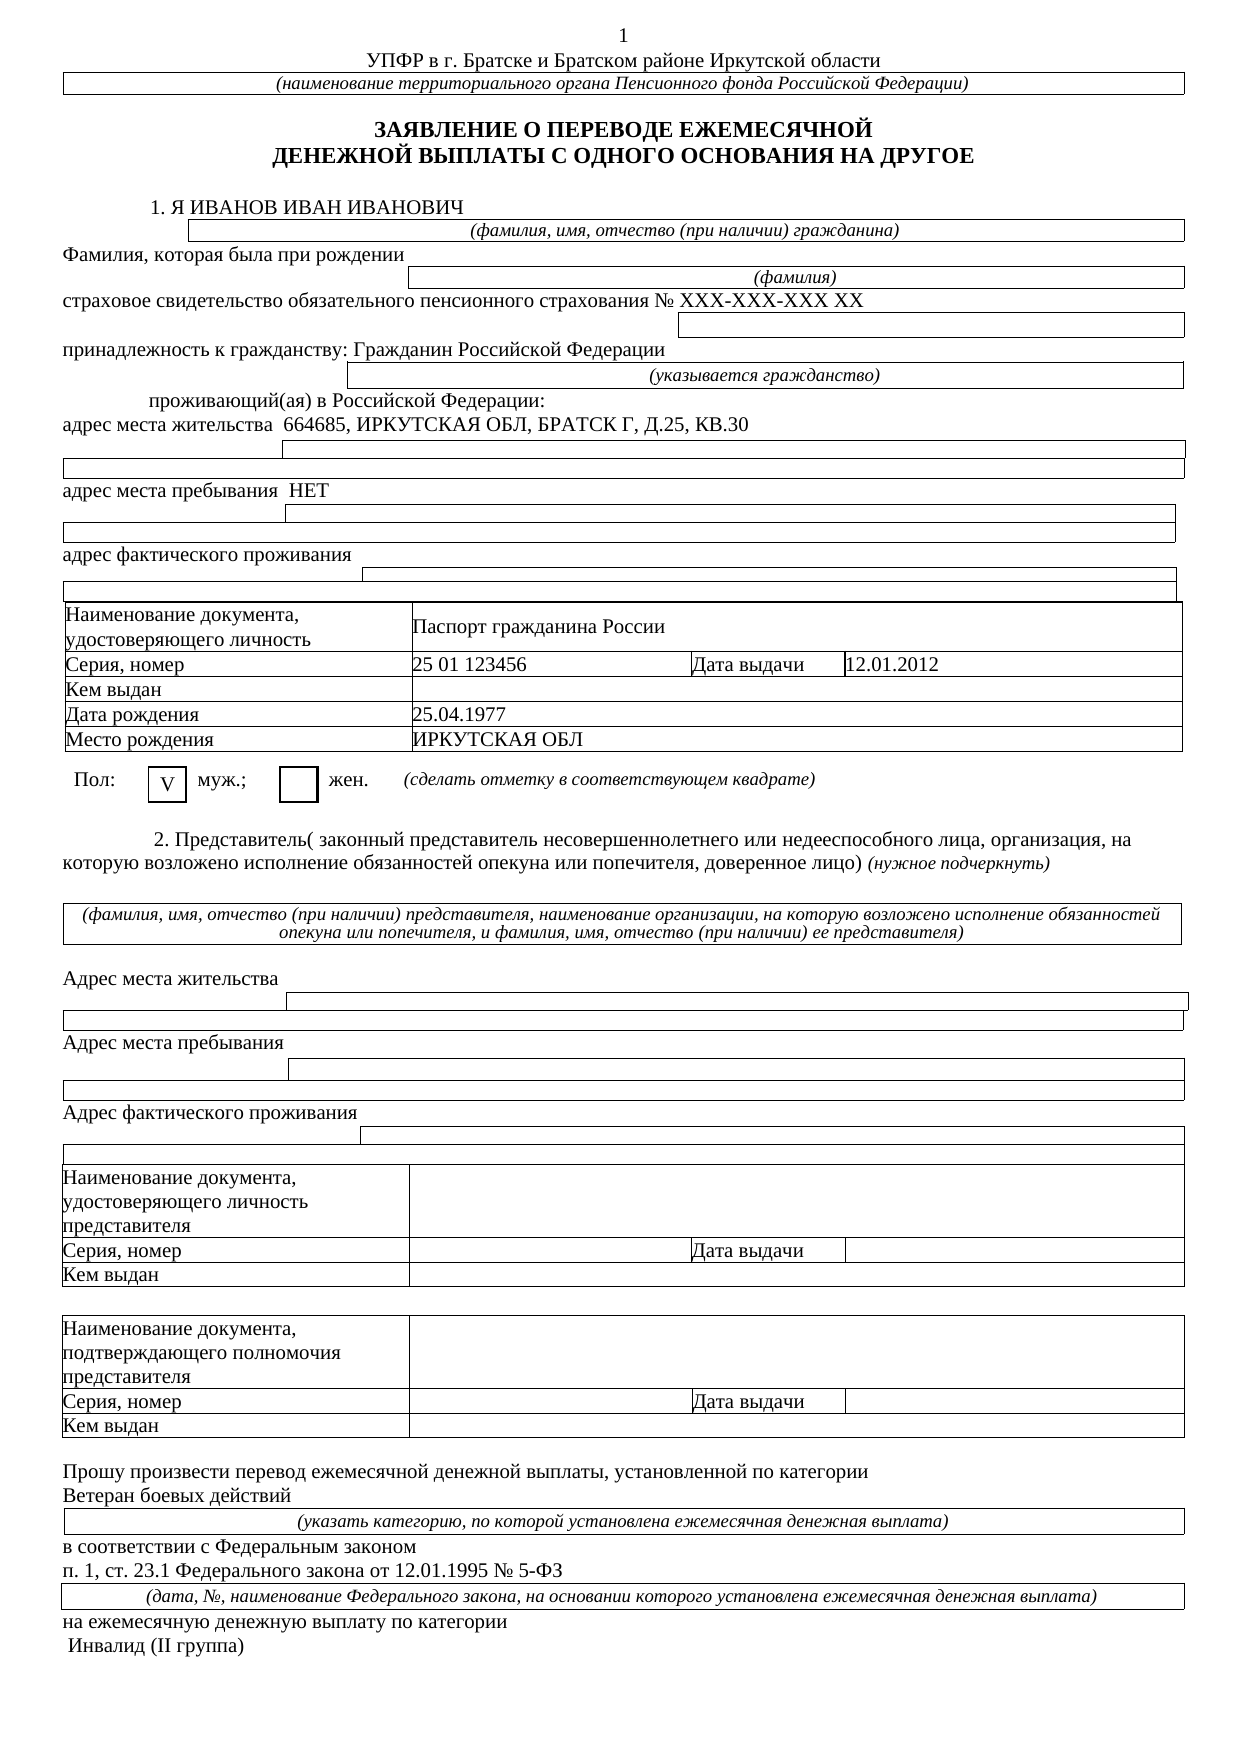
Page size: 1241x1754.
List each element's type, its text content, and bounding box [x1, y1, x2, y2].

table_header Наименование документа, подтверждающего полномочия представителя [63, 1316, 409, 1388]
text (фамилия, имя, отчество (при наличии) представителя, наименование организации, на которую возложено исполнение обязанностей опекуна или попечителя, и фамилия, имя, отчество (при наличии) ее представителя) [64, 904, 1181, 944]
table_header Наименование документа, удостоверяющего личность представителя [63, 1165, 409, 1237]
subtitle ДЕНЕЖНОЙ ВЫПЛАТЫ С ОДНОГО ОСНОВАНИЯ НА ДРУГОЕ [62, 142, 1184, 168]
text принадлежность к гражданству: Гражданин Российской Федерации [62, 337, 1184, 361]
text Ветеран боевых действий [62, 1483, 1184, 1507]
text (указывается гражданство) [348, 363, 1183, 388]
table_cell Дата рождения [66, 702, 412, 726]
text (дата, №, наименование Федерального закона, на основании которого установлена ежемесячная денежная выплата) [62, 1584, 1184, 1609]
table_cell 25.04.1977 [413, 702, 1182, 726]
table_cell Серия, номер [63, 1389, 409, 1413]
text 2. Представитель( законный представитель несовершеннолетнего или недееспособного лица, организация, на которую возложено исполнение обязанностей опекуна или попечителя, доверенное лицо) (нужное подчеркнуть) [62, 824, 1182, 874]
table_header (сделать отметку в соответствующем квадрате) [393, 766, 1085, 801]
subtitle 1. Я ИВАНОВ ИВАН ИВАНОВИЧ [62, 195, 1184, 219]
table_cell [410, 1414, 1184, 1437]
text Адрес места пребывания [62, 1030, 1184, 1054]
table_header Пол: [63, 766, 148, 801]
table_header V [149, 768, 185, 801]
text страховое свидетельство обязательного пенсионного страхования № ХХХ-ХХХ-ХХХ ХХ [62, 288, 1184, 312]
subtitle ЗАЯВЛЕНИЕ О ПЕРЕВОДЕ ЕЖЕМЕСЯЧНОЙ [62, 116, 1184, 142]
table_cell Кем выдан [66, 677, 412, 701]
table_cell [410, 1389, 692, 1413]
table_cell [410, 1238, 691, 1262]
table_cell Кем выдан [63, 1414, 409, 1437]
text адрес фактического проживания [62, 542, 1184, 566]
table_header Наименование документа, удостоверяющего личность [66, 603, 412, 651]
table_cell [846, 1238, 1184, 1262]
text адрес места жительства 664685, ИРКУТСКАЯ ОБЛ, БРАТСК Г, Д.25, КВ.30 [62, 412, 1184, 436]
text Прошу произвести перевод ежемесячной денежной выплаты, установленной по категории [62, 1459, 1184, 1483]
text проживающий(ая) в Российской Федерации: [62, 388, 1184, 412]
table_header [410, 1165, 1184, 1237]
table_cell ИРКУТСКАЯ ОБЛ [413, 727, 1182, 751]
table_cell Дата выдачи [693, 1389, 845, 1413]
table_cell [846, 1389, 1184, 1413]
table_cell 12.01.2012 [846, 652, 1182, 676]
table_cell [410, 1263, 1184, 1286]
table_cell [413, 677, 1182, 701]
text п. 1, ст. 23.1 Федерального закона от 12.01.1995 № 5-ФЗ [62, 1558, 1184, 1582]
table_cell Серия, номер [63, 1238, 409, 1262]
text УПФР в г. Братске и Братском районе Иркутской области [62, 47, 1184, 72]
text (указать категорию, по которой установлена ежемесячная денежная выплата) [65, 1509, 1184, 1534]
table_header Паспорт гражданина России [413, 603, 1182, 651]
text адрес места пребывания НЕТ [62, 478, 1184, 502]
table_cell Место рождения [66, 727, 412, 751]
text на ежемесячную денежную выплату по категории [62, 1610, 1184, 1633]
table_cell 25 01 123456 [413, 652, 691, 676]
table_cell Дата выдачи [692, 1238, 845, 1262]
text в соответствии с Федеральным законом [62, 1534, 1184, 1558]
table_header жен. [319, 766, 392, 801]
text Адрес фактического проживания [62, 1100, 1184, 1124]
table_cell Серия, номер [66, 652, 412, 676]
text Адрес места жительства [62, 966, 1183, 989]
text (фамилия, имя, отчество (при наличии) гражданина) [189, 220, 1184, 241]
table_header муж.; [187, 766, 279, 801]
table_cell Кем выдан [63, 1263, 409, 1286]
text (фамилия) [409, 267, 1184, 288]
table_cell Дата выдачи [692, 652, 844, 676]
text Инвалид (II группа) [62, 1633, 1184, 1657]
subtitle Фамилия, которая была при рождении [62, 241, 1184, 266]
table_header [281, 768, 316, 801]
table_header [410, 1316, 1184, 1388]
text (наименование территориального органа Пенсионного фонда Российской Федерации) [64, 73, 1184, 94]
